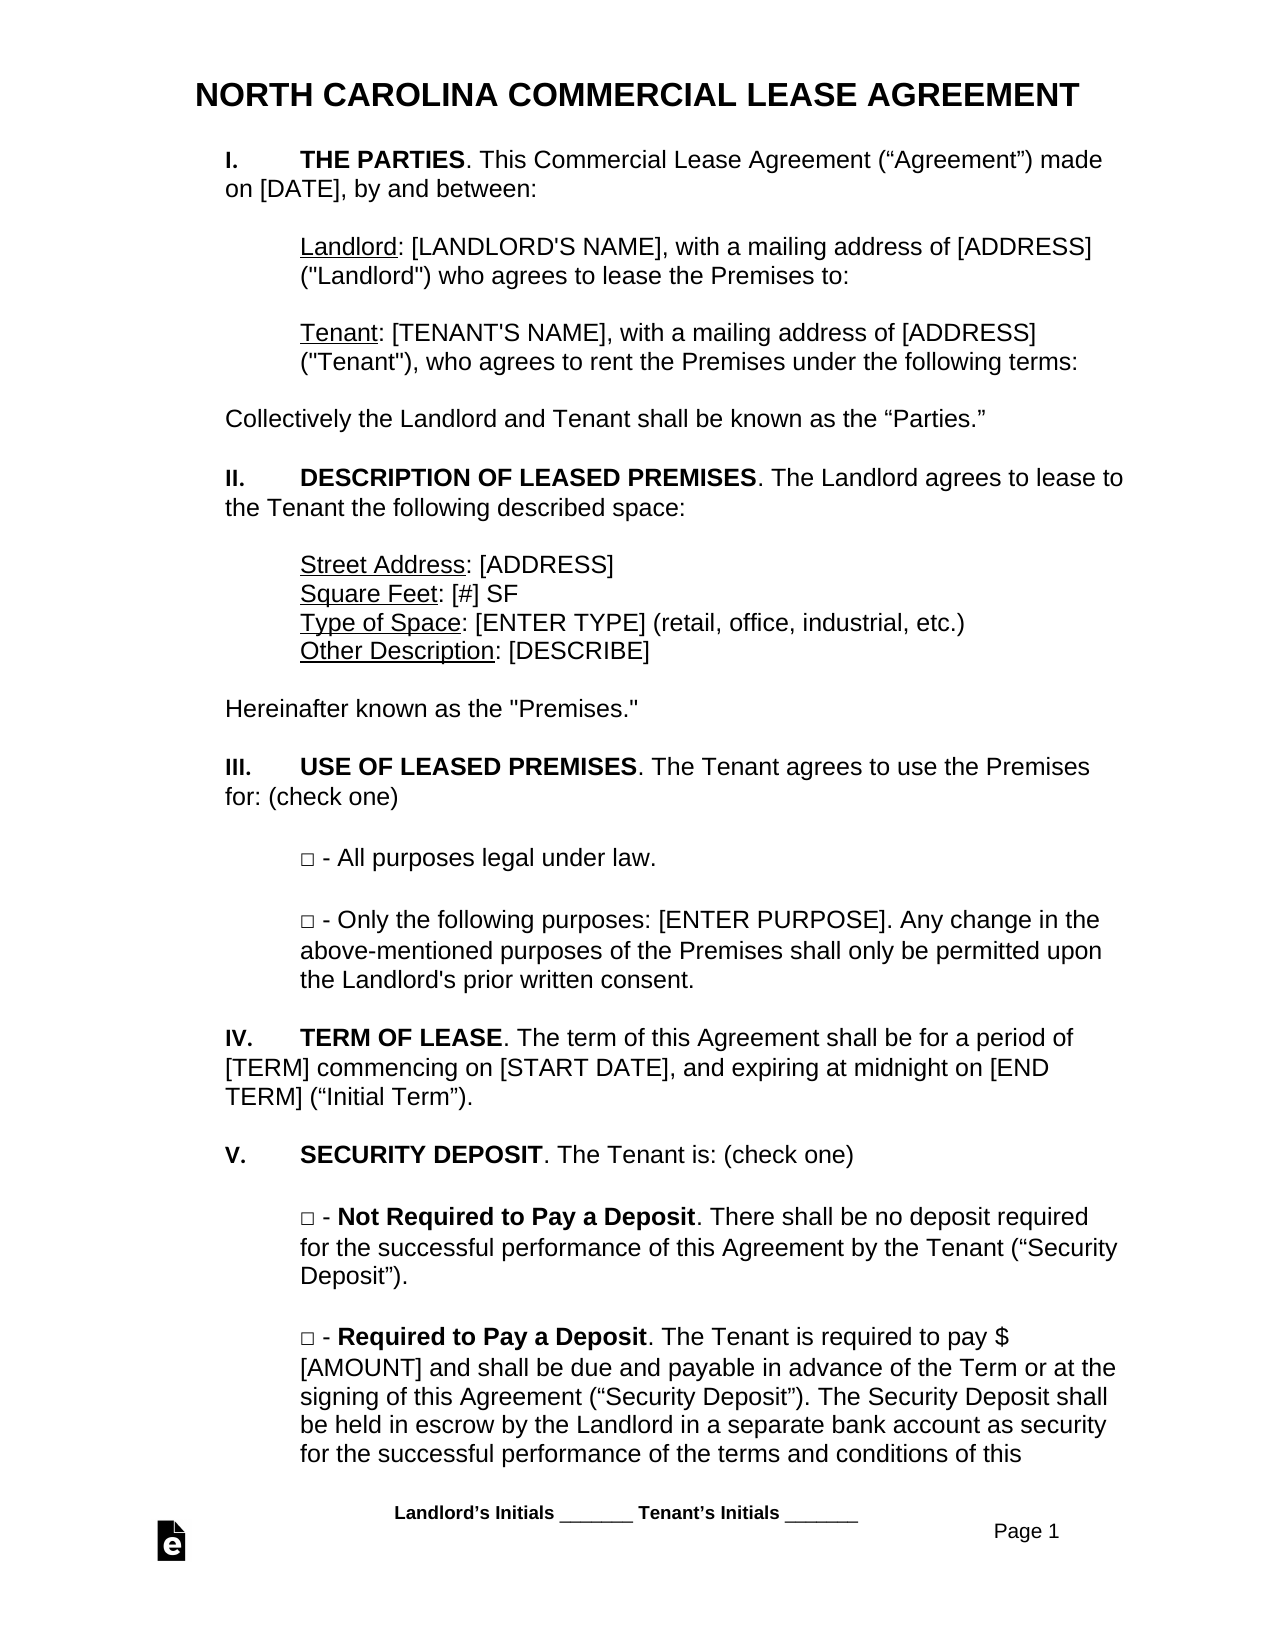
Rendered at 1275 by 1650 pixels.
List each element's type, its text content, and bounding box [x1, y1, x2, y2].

list THE PARTIES. This Commercial Lease Agreement (“Agreement”) made on [DATE], by and between: [225, 144, 1125, 203]
text Hereinafter known as the "Premises." [225, 694, 1125, 722]
text Square Feet: [#] SF [300, 579, 1125, 607]
text NORTH CAROLINA COMMERCIAL LEASE AGREEMENT [150, 75, 1125, 113]
text Street Address: [ADDRESS] [300, 550, 1125, 579]
text ☐ - All purposes legal under law. [300, 839, 1125, 873]
text ☐ - Required to Pay a Deposit. The Tenant is required to pay $[AMOUNT] and shall be due and payable in advance of the Term or at the signing of this Agreement (“Security Deposit”). The Security Deposit shall be held in escrow by the Landlord in a separate bank account as security for the successful performance of the terms and conditions of this [300, 1319, 1125, 1468]
text Collectively the Landlord and Tenant shall be known as the “Parties.” [225, 404, 1125, 433]
text ☐ - Only the following purposes: [ENTER PURPOSE]. Any change in the above-mentioned purposes of the Premises shall only be permitted upon the Landlord's prior written consent. [300, 902, 1125, 994]
list SECURITY DEPOSIT. The Tenant is: (check one) [225, 1139, 1125, 1170]
list TERM OF LEASE. The term of this Agreement shall be for a period of [TERM] commencing on [START DATE], and expiring at midnight on [END TERM] (“Initial Term”). [225, 1022, 1125, 1110]
text Type of Space: [ENTER TYPE] (retail, office, industrial, etc.) [300, 607, 1125, 636]
text ☐ - Not Required to Pay a Deposit. There shall be no deposit required for the successful performance of this Agreement by the Tenant (“Security Deposit”). [300, 1198, 1125, 1290]
text Other Description: [DESCRIBE] [300, 636, 1125, 665]
text Tenant: [TENANT'S NAME], with a mailing address of [ADDRESS] ("Tenant"), who agrees to rent the Premises under the following terms: [300, 318, 1125, 376]
text Landlord: [LANDLORD'S NAME], with a mailing address of [ADDRESS] ("Landlord") who agrees to lease the Premises to: [300, 232, 1125, 289]
list DESCRIPTION OF LEASED PREMISES. The Landlord agrees to lease to the Tenant the following described space: [225, 462, 1125, 521]
list USE OF LEASED PREMISES. The Tenant agrees to use the Premises for: (check one) [225, 751, 1125, 811]
